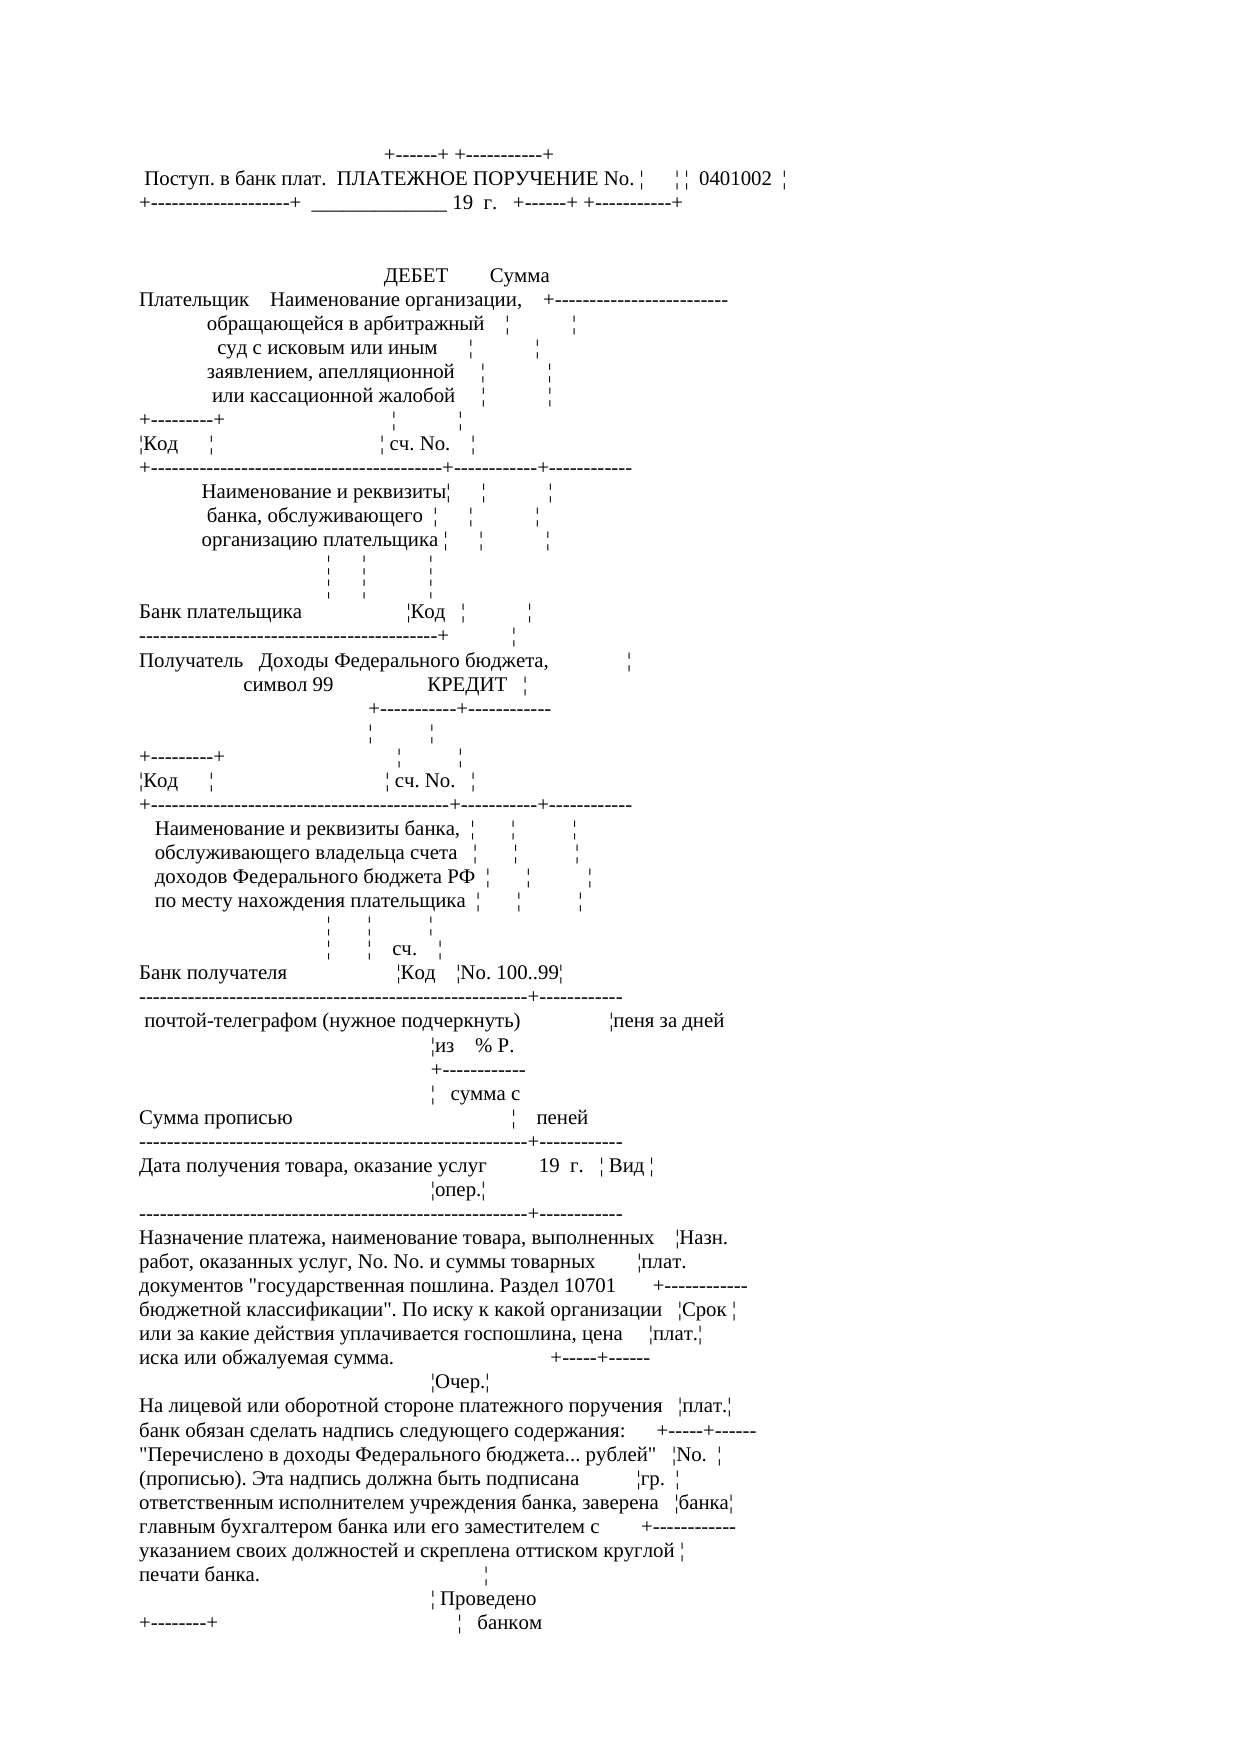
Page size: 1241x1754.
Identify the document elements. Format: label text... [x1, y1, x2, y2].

text ¦ ¦ ¦ [118, 575, 1122, 599]
text --------------------------------------------------------+------------ [118, 984, 1122, 1008]
text или за какие действия уплачивается госпошлина, цена ¦плат.¦ [118, 1321, 1122, 1345]
text ¦ ¦ [118, 720, 1122, 744]
text обслуживающего владельца счета ¦ ¦ ¦ [118, 840, 1122, 864]
text заявлением, апелляционной ¦ ¦ [118, 359, 1122, 383]
text ¦из % Р. [118, 1032, 1122, 1057]
text или кассационной жалобой ¦ ¦ [118, 383, 1122, 407]
text документов "государственная пошлина. Раздел 10701 +------------ [118, 1273, 1122, 1297]
text указанием своих должностей и скреплена оттиском круглой ¦ [118, 1538, 1122, 1562]
text Банк плательщика ¦Код ¦ ¦ [118, 599, 1122, 623]
text ¦Код ¦ ¦ сч. No. ¦ [118, 431, 1122, 455]
text доходов Федерального бюджета РФ ¦ ¦ ¦ [118, 864, 1122, 888]
text Банк получателя ¦Код ¦No. 100..99¦ [118, 960, 1122, 984]
text Поступ. в банк плат. ПЛАТЕЖНОЕ ПОРУЧЕНИЕ No. ¦ ¦ ¦ 0401002 ¦ [118, 166, 1122, 190]
text ¦ ¦ ¦ [118, 551, 1122, 575]
text ¦Очер.¦ [118, 1369, 1122, 1393]
text Дата получения товара, оказание услуг 19 г. ¦ Вид ¦ [118, 1153, 1122, 1177]
text +------+ +-----------+ [118, 142, 1122, 166]
text ¦ сумма с [118, 1081, 1122, 1105]
text +------------------------------------------+------------+------------ [118, 455, 1122, 479]
text по месту нахождения плательщика ¦ ¦ ¦ [118, 888, 1122, 912]
text Наименование и реквизиты¦ ¦ ¦ [118, 479, 1122, 503]
text работ, оказанных услуг, No. No. и суммы товарных ¦плат. [118, 1249, 1122, 1273]
text Плательщик Наименование организации, +------------------------- [118, 287, 1122, 311]
text бюджетной классификации". По иску к какой организации ¦Срок ¦ [118, 1297, 1122, 1321]
text ¦ ¦ ¦ [118, 912, 1122, 936]
text Получатель Доходы Федерального бюджета, ¦ [118, 647, 1122, 672]
text --------------------------------------------------------+------------ [118, 1129, 1122, 1153]
text ¦ ¦ сч. ¦ [118, 936, 1122, 960]
text Наименование и реквизиты банка, ¦ ¦ ¦ [118, 816, 1122, 840]
text символ 99 КРЕДИТ ¦ [118, 672, 1122, 696]
text банк обязан сделать надпись следующего содержания: +-----+------ [118, 1417, 1122, 1442]
text почтой-телеграфом (нужное подчеркнуть) ¦пеня за дней [118, 1008, 1122, 1032]
text иска или обжалуемая сумма. +-----+------ [118, 1345, 1122, 1369]
text +------------ [118, 1057, 1122, 1081]
text -------------------------------------------+ ¦ [118, 623, 1122, 647]
text ¦опер.¦ [118, 1177, 1122, 1201]
text +--------------------+ _____________ 19 г. +------+ +-----------+ [118, 190, 1122, 214]
text --------------------------------------------------------+------------ [118, 1201, 1122, 1225]
text обращающейся в арбитражный ¦ ¦ [118, 311, 1122, 335]
text На лицевой или оборотной стороне платежного поручения ¦плат.¦ [118, 1393, 1122, 1417]
text Назначение платежа, наименование товара, выполненных ¦Назн. [118, 1225, 1122, 1249]
text +---------+ ¦ ¦ [118, 744, 1122, 768]
text "Перечислено в доходы Федерального бюджета... рублей" ¦No. ¦ [118, 1442, 1122, 1466]
text печати банка. ¦ [118, 1562, 1122, 1586]
text +---------+ ¦ ¦ [118, 407, 1122, 431]
text организацию плательщика ¦ ¦ ¦ [118, 527, 1122, 551]
text +--------+ ¦ банком [118, 1610, 1122, 1634]
text ДЕБЕТ Сумма [118, 262, 1122, 287]
text суд с исковым или иным ¦ ¦ [118, 335, 1122, 359]
text +-------------------------------------------+-----------+------------ [118, 792, 1122, 816]
text (прописью). Эта надпись должна быть подписана ¦гр. ¦ [118, 1466, 1122, 1490]
text главным бухгалтером банка или его заместителем с +------------ [118, 1514, 1122, 1538]
text ответственным исполнителем учреждения банка, заверена ¦банка¦ [118, 1490, 1122, 1514]
text +-----------+------------ [118, 696, 1122, 720]
text ¦ Проведено [118, 1586, 1122, 1610]
text Сумма прописью ¦ пеней [118, 1105, 1122, 1129]
text банка, обслуживающего ¦ ¦ ¦ [118, 503, 1122, 527]
text ¦Код ¦ ¦ сч. No. ¦ [118, 768, 1122, 792]
